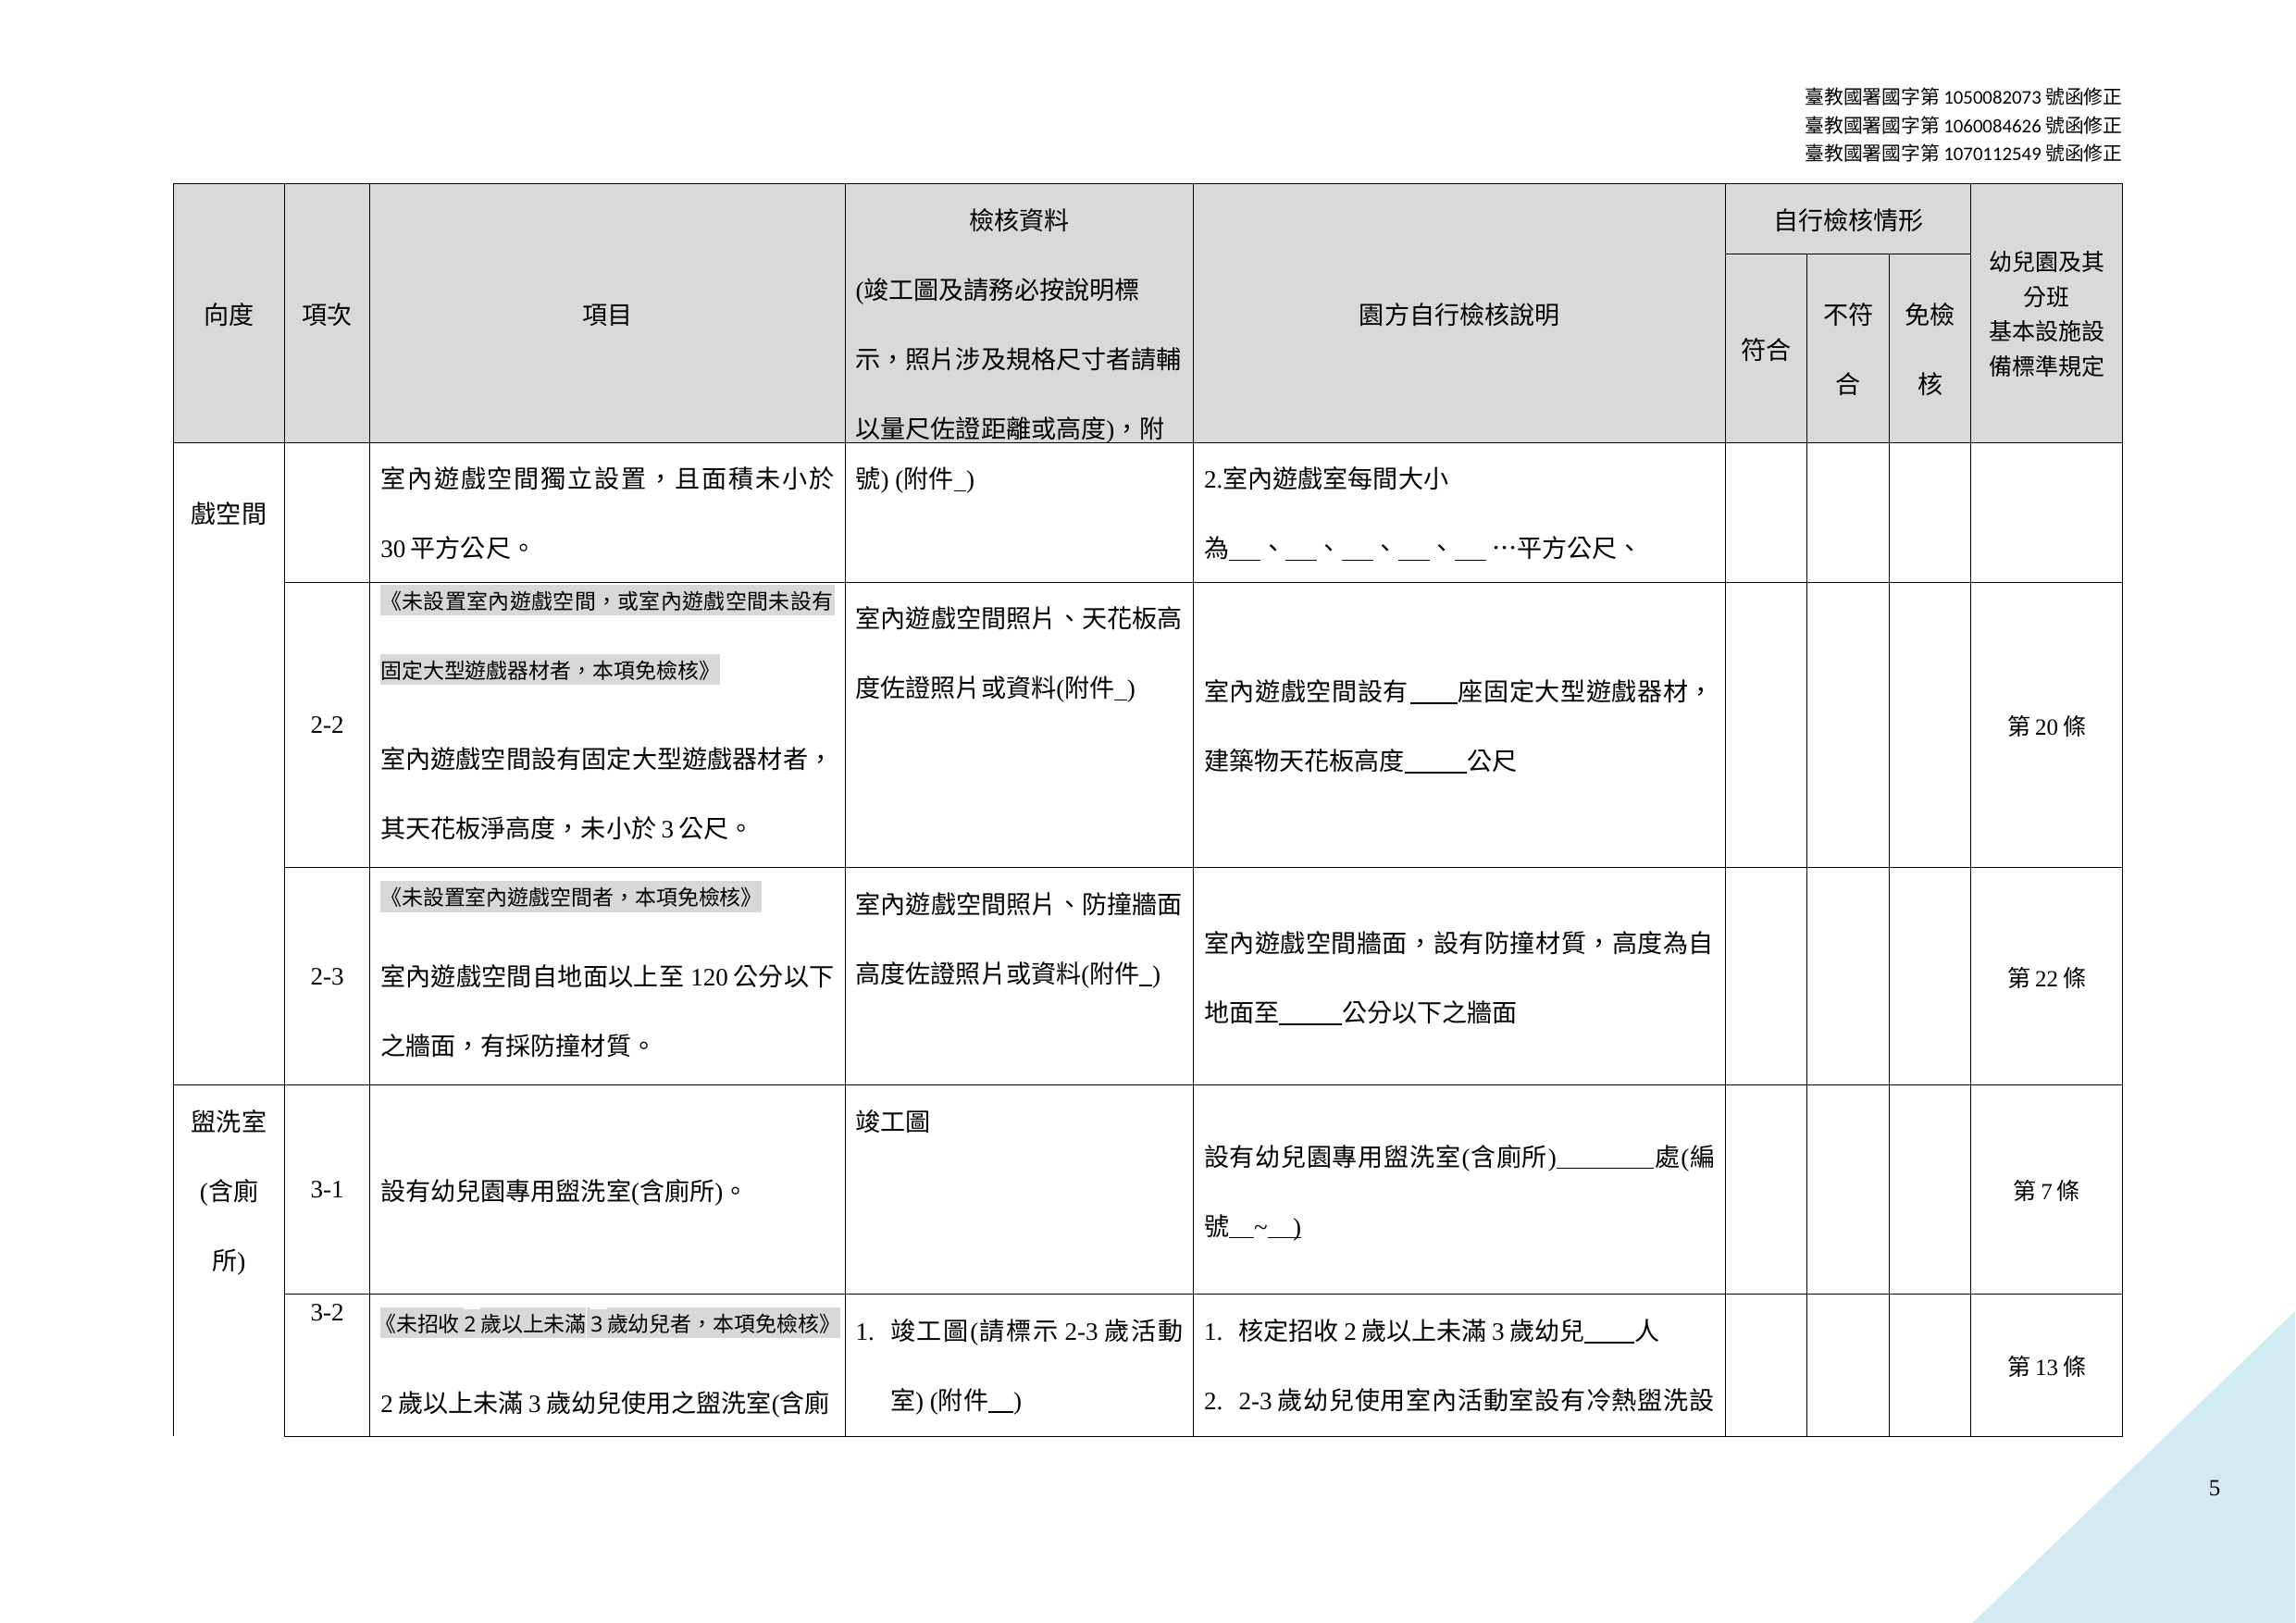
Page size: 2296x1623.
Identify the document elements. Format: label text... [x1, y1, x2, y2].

table_cell 第7條 [1971, 1085, 2122, 1294]
table_header 自行檢核情形 [1726, 184, 1970, 254]
table_cell 戲空間 [174, 443, 284, 582]
table_cell 3-2 [285, 1295, 369, 1436]
table_cell 第13條 [1971, 1295, 2122, 1436]
table_cell 不符合 [1807, 254, 1889, 442]
table_cell 《未設置室內遊戲空間者，本項免檢核》 室內遊戲空間自地面以上至120公分以下之牆面，有採防撞材質。 [370, 868, 845, 1084]
table_cell [1807, 1295, 1889, 1436]
table_cell 2.室內遊戲室每間大小 為 、 、 、 、 …平方公尺、 [1194, 443, 1725, 582]
table_cell 2-3 [285, 868, 369, 1084]
table_header 幼兒園及其分班 基本設施設備標準規定 [1971, 184, 2122, 442]
table_cell [1807, 583, 1889, 867]
table_cell [1807, 1085, 1889, 1294]
table_cell [174, 1294, 284, 1436]
table_cell 第20條 [1971, 583, 2122, 867]
table_cell [1726, 1295, 1806, 1436]
table_cell [1726, 1085, 1806, 1294]
table_header 檢核資料 (竣工圖及請務必按說明標示，照片涉及規格尺寸者請輔以量尺佐證距離或高度)，附件請依序排列於檢核表後並貼側標 [846, 184, 1193, 442]
table_cell 室內遊戲空間照片、防撞牆面高度佐證照片或資料(附件 ) [846, 868, 1193, 1084]
table_cell [1726, 443, 1806, 582]
table_cell 2-2 [285, 583, 369, 867]
table_header 項目 [370, 184, 845, 442]
table_cell 免檢核 [1890, 254, 1970, 442]
table_cell [285, 443, 369, 582]
table_cell 《未招收2歲以上未滿3歲幼兒者，本項免檢核》 2歲以上未滿3歲幼兒使用之盥洗室(含廁 [370, 1295, 845, 1436]
table_cell 《未設置室內遊戲空間，或室內遊戲空間未設有固定大型遊戲器材者，本項免檢核》 室內遊戲空間設有固定大型遊戲器材者，其天花板淨高度，未小於3公尺。 [370, 583, 845, 867]
table_cell [1807, 868, 1889, 1084]
table_cell [174, 582, 284, 867]
table_cell 室內遊戲空間照片、天花板高度佐證照片或資料(附件 ) [846, 583, 1193, 867]
table_header 項次 [285, 184, 369, 442]
table_cell 第22條 [1971, 868, 2122, 1084]
table_cell 設有幼兒園專用盥洗室(含廁所) 處(編號 ~ ) [1194, 1085, 1725, 1294]
table_cell [174, 867, 284, 1084]
table_cell 竣工圖(請標示2-3歲活動室) (附件 ) 設有冷、溫水盥洗設備及教保服務人員廁所之佐證照片或資料(附件 ) [846, 1295, 1193, 1436]
table_cell 竣工圖 [846, 1085, 1193, 1294]
table_cell [1890, 583, 1970, 867]
table_header 向度 [174, 184, 284, 442]
table_cell 設有幼兒園專用盥洗室(含廁所)。 [370, 1085, 845, 1294]
table_cell [1726, 583, 1806, 867]
table_cell 室內遊戲空間獨立設置，且面積未小於30平方公尺。 [370, 443, 845, 582]
table_cell 盥洗室(含廁所) [174, 1085, 284, 1294]
table_cell [1890, 868, 1970, 1084]
table_cell [1890, 1085, 1970, 1294]
table_cell 號) (附件 ) [846, 443, 1193, 582]
table_cell [1971, 443, 2122, 582]
table_cell [1890, 1295, 1970, 1436]
table_cell [1890, 443, 1970, 582]
table_header 園方自行檢核說明 [1194, 184, 1725, 442]
table_cell [1726, 868, 1806, 1084]
table_cell [1807, 443, 1889, 582]
table_cell 室內遊戲空間牆面，設有防撞材質，高度為自地面至 公分以下之牆面 [1194, 868, 1725, 1084]
table_cell 符合 [1726, 254, 1806, 442]
table_cell 室內遊戲空間設有 座固定大型遊戲器材，建築物天花板高度 公尺 [1194, 583, 1725, 867]
table_cell 3-1 [285, 1085, 369, 1294]
table_cell 核定招收2歲以上未滿3歲幼兒 人 2-3歲幼兒使用室內活動室設有冷熱盥洗設 [1194, 1295, 1725, 1436]
